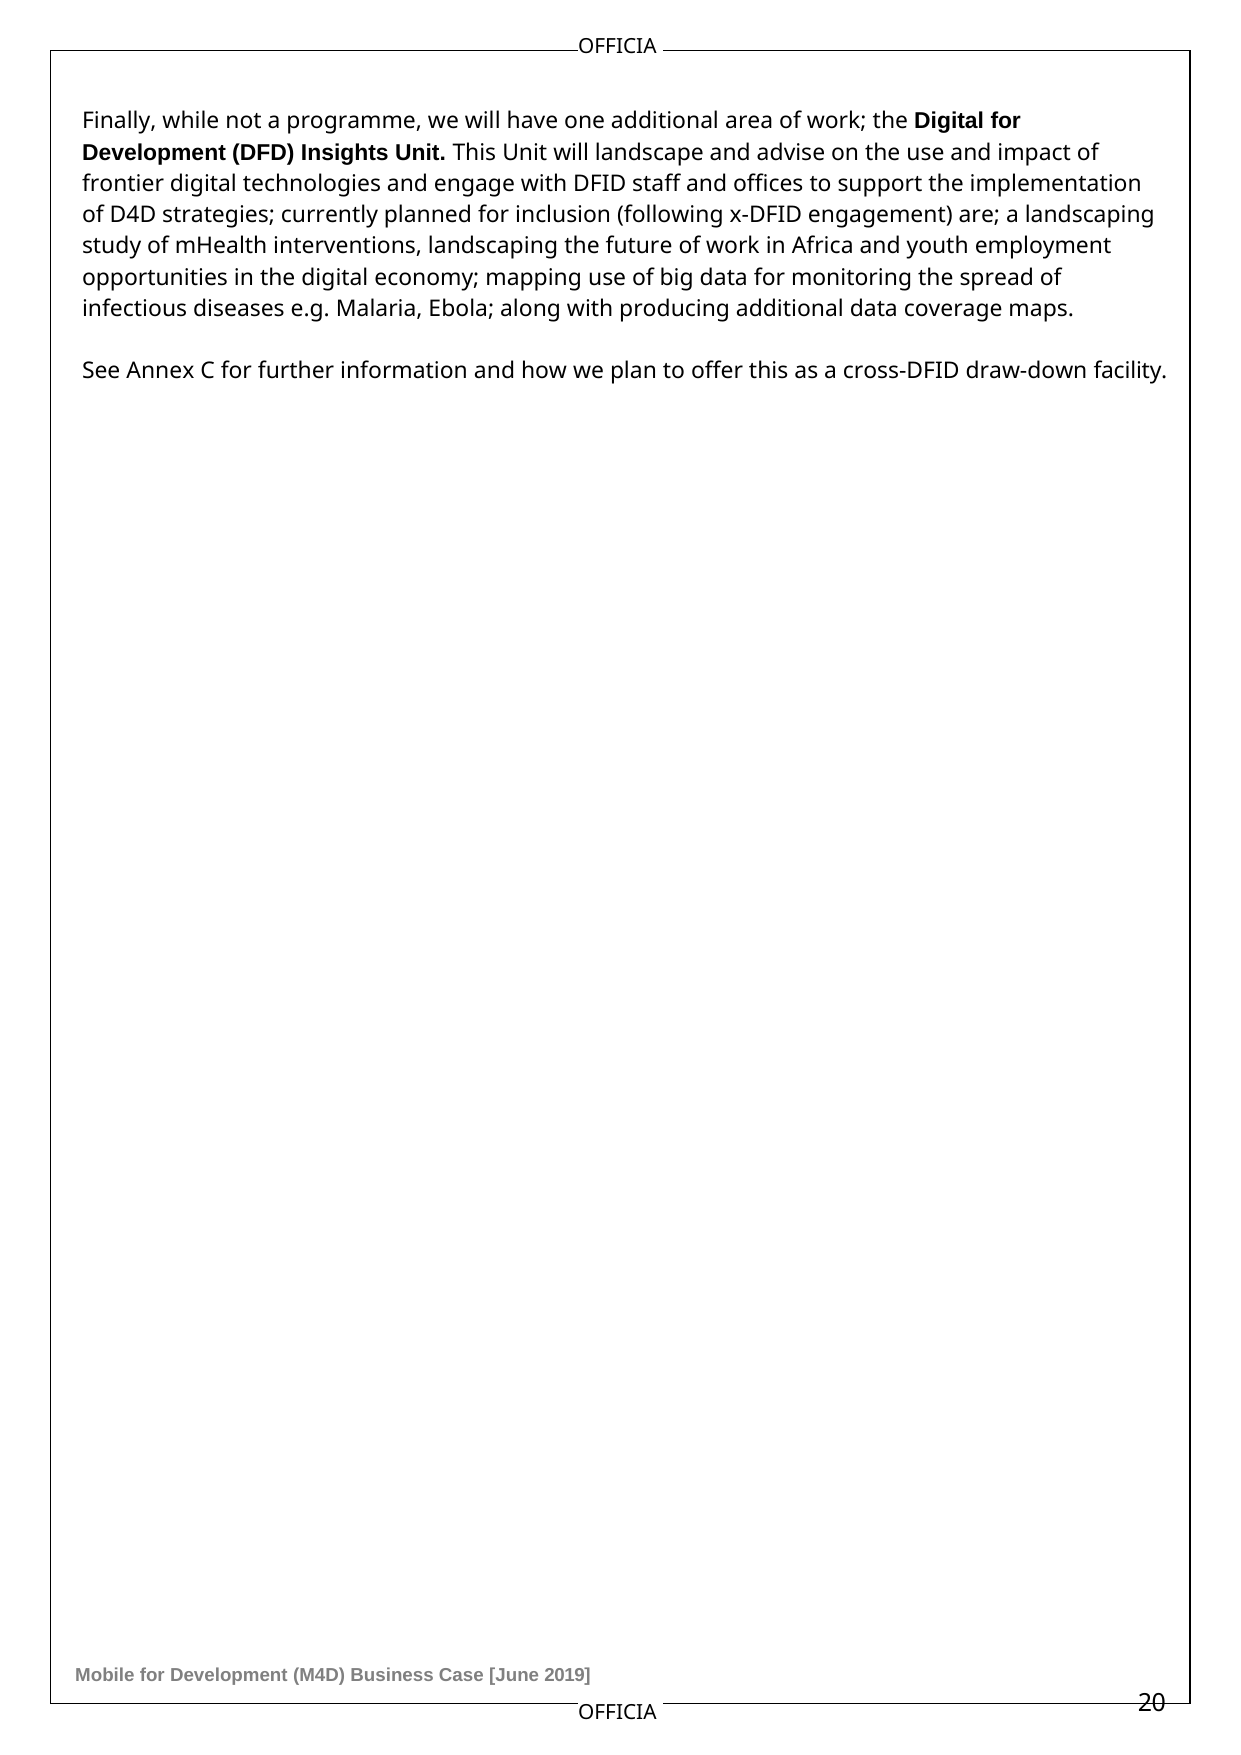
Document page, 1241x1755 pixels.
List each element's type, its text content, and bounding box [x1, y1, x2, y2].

text Finally, while not a programme, we will have one additional area of work; the Digital for Development (DFD) Insights Unit. This Unit will landscape and advise on the use and impact of frontier digital technologies and engage with DFID staff and offices to support the implementation of D4D strategies; currently planned for inclusion (following x-DFID engagement) are; a landscaping study of mHealth interventions, landscaping the future of work in Africa and youth employment opportunities in the digital economy; mapping use of big data for monitoring the spread of infectious diseases e.g. Malaria, Ebola; along with producing additional data coverage maps. [82, 104, 1155, 323]
text See Annex C for further information and how we plan to offer this as a cross-DFID draw-down facility. [82, 354, 1189, 386]
